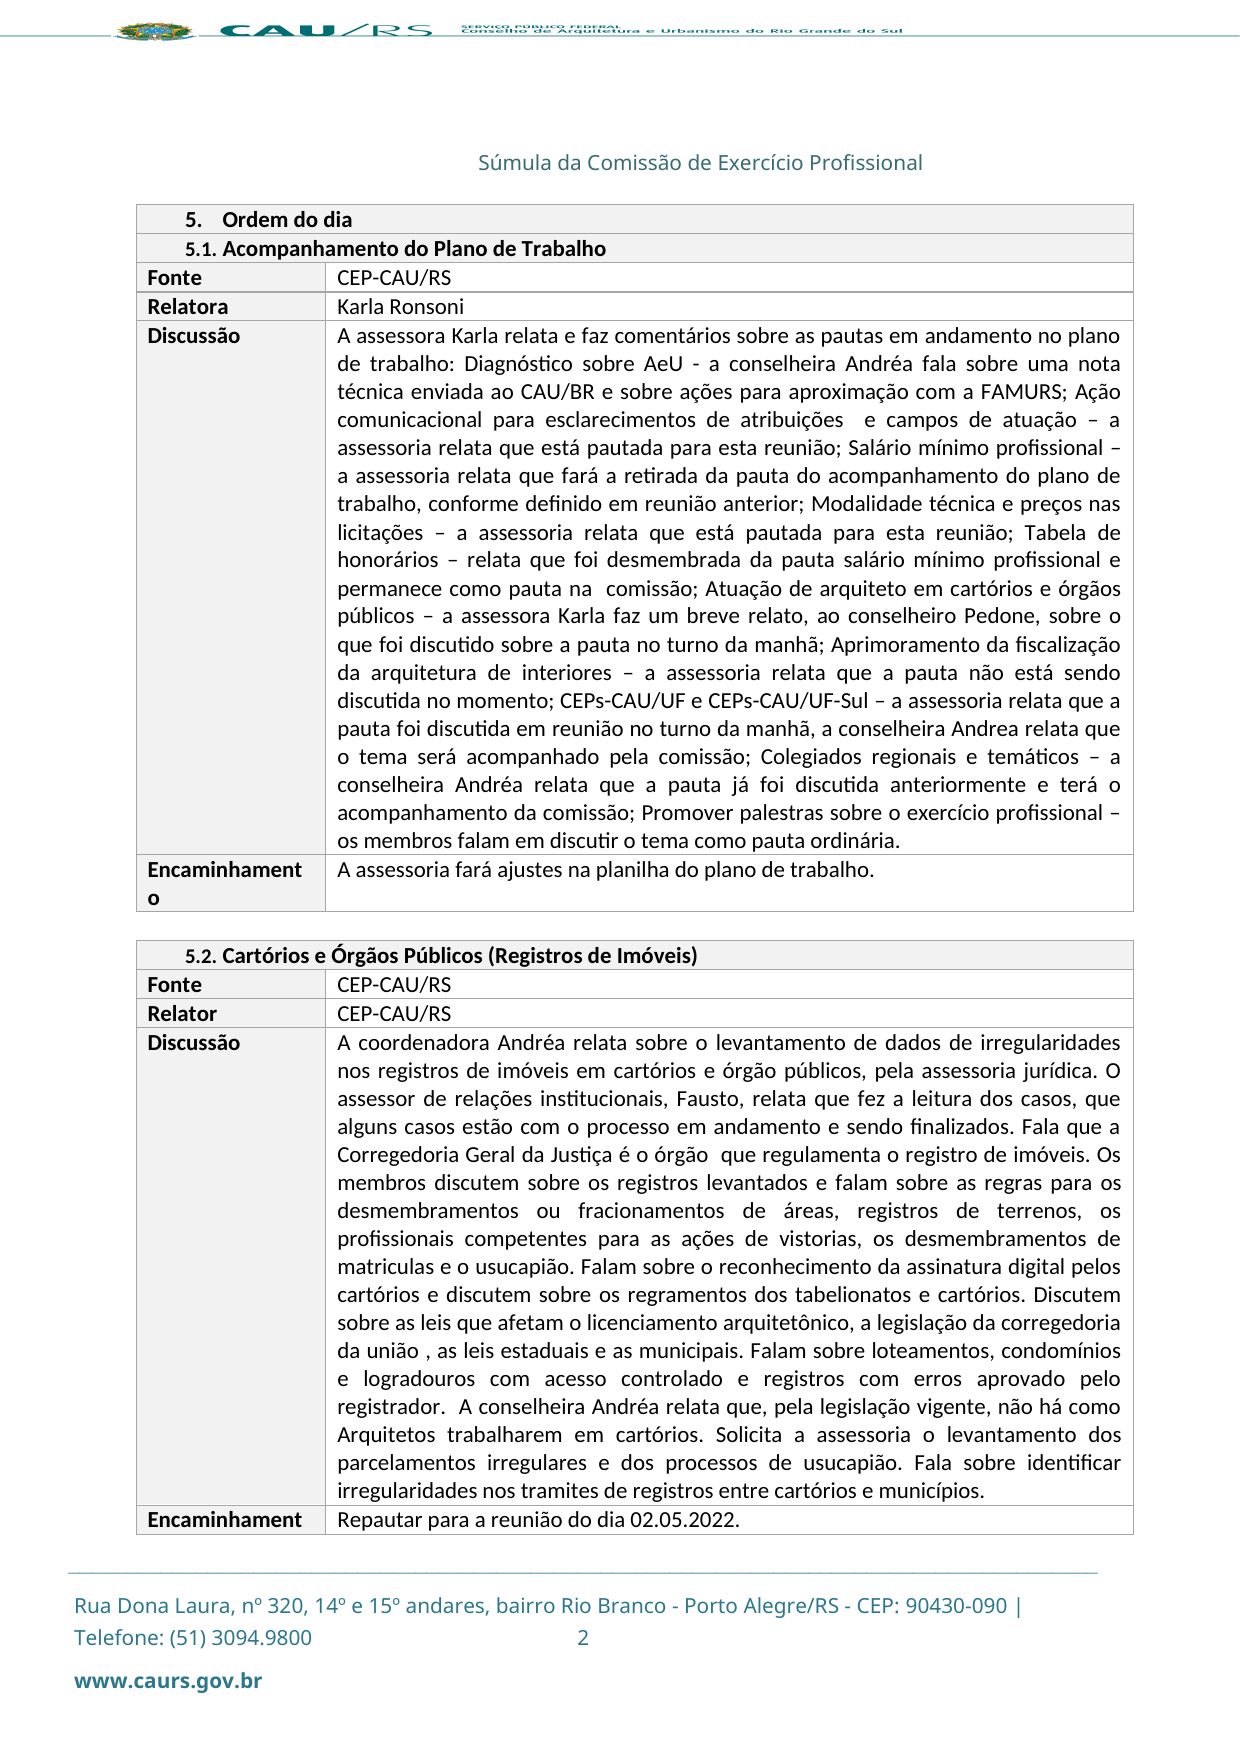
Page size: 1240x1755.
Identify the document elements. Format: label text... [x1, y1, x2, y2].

table_cell [131, 940, 136, 969]
table_cell [131, 233, 136, 262]
table_cell A assessoria fará ajustes na planilha do plano de trabalho. [326, 855, 1133, 911]
table_cell Encaminhamento [137, 855, 325, 911]
table_cell Repautar para a reunião do dia 02.05.2022. [326, 1506, 1133, 1534]
table_cell Fonte [137, 970, 325, 998]
table_header Ordem do dia [137, 205, 1133, 233]
table_cell Fonte [137, 263, 325, 291]
table_cell CEP-CAU/RS [326, 263, 1133, 291]
table_cell Karla Ronsoni [326, 293, 1133, 320]
table_cell [131, 1505, 136, 1534]
table_cell CEP-CAU/RS [326, 999, 1133, 1027]
table_cell Relatora [137, 293, 325, 320]
table_cell [131, 320, 136, 854]
table_cell [131, 854, 136, 911]
table_cell [131, 998, 136, 1027]
table_cell Discussão [137, 1028, 325, 1504]
table_cell [131, 262, 136, 291]
table_cell Relator [137, 999, 325, 1027]
table_cell [136, 912, 1133, 940]
table_header [131, 204, 136, 233]
table_cell Discussão [137, 321, 325, 854]
table_cell Encaminhament [137, 1506, 325, 1534]
table_cell A coordenadora Andréa relata sobre o levantamento de dados de irregularidades nos registros de imóveis em cartórios e órgão públicos, pela assessoria jurídica. O assessor de relações institucionais, Fausto, relata que fez a leitura dos casos, que alguns casos estão com o processo em andamento e sendo finalizados. Fala que a Corregedoria Geral da Justiça é o órgão que regulamenta o registro de imóveis. Os membros discutem sobre os registros levantados e falam sobre as regras para os desmembramentos ou fracionamentos de áreas, registros de terrenos, os profissionais competentes para as ações de vistorias, os desmembramentos de matriculas e o usucapião. Falam sobre o reconhecimento da assinatura digital pelos cartórios e discutem sobre os regramentos dos tabelionatos e cartórios. Discutem sobre as leis que afetam o licenciamento arquitetônico, a legislação da corregedoria da união , as leis estaduais e as municipais. Falam sobre loteamentos, condomínios e logradouros com acesso controlado e registros com erros aprovado pelo registrador. A conselheira Andréa relata que, pela legislação vigente, não há como Arquitetos trabalharem em cartórios. Solicita a assessoria o levantamento dos parcelamentos irregulares e dos processos de usucapião. Fala sobre identificar irregularidades nos tramites de registros entre cartórios e municípios. [326, 1028, 1133, 1504]
table_cell [131, 291, 136, 320]
table_cell A assessora Karla relata e faz comentários sobre as pautas em andamento no plano de trabalho: Diagnóstico sobre AeU - a conselheira Andréa fala sobre uma nota técnica enviada ao CAU/BR e sobre ações para aproximação com a FAMURS; Ação comunicacional para esclarecimentos de atribuições e campos de atuação – a assessoria relata que está pautada para esta reunião; Salário mínimo profissional – a assessoria relata que fará a retirada da pauta do acompanhamento do plano de trabalho, conforme definido em reunião anterior; Modalidade técnica e preços nas licitações – a assessoria relata que está pautada para esta reunião; Tabela de honorários – relata que foi desmembrada da pauta salário mínimo profissional e permanece como pauta na comissão; Atuação de arquiteto em cartórios e órgãos públicos – a assessora Karla faz um breve relato, ao conselheiro Pedone, sobre o que foi discutido sobre a pauta no turno da manhã; Aprimoramento da fiscalização da arquitetura de interiores – a assessoria relata que a pauta não está sendo discutida no momento; CEPs-CAU/UF e CEPs-CAU/UF-Sul – a assessoria relata que a pauta foi discutida em reunião no turno da manhã, a conselheira Andrea relata que o tema será acompanhado pela comissão; Colegiados regionais e temáticos – a conselheira Andréa relata que a pauta já foi discutida anteriormente e terá o acompanhamento da comissão; Promover palestras sobre o exercício profissional – os membros falam em discutir o tema como pauta ordinária. [326, 321, 1133, 854]
table_cell Cartórios e Órgãos Públicos (Registros de Imóveis) [137, 941, 1133, 969]
table_cell [131, 969, 136, 998]
table_cell [131, 1027, 136, 1504]
table_cell CEP-CAU/RS [326, 970, 1133, 998]
table_cell [131, 911, 136, 940]
table_cell Acompanhamento do Plano de Trabalho [137, 234, 1133, 262]
